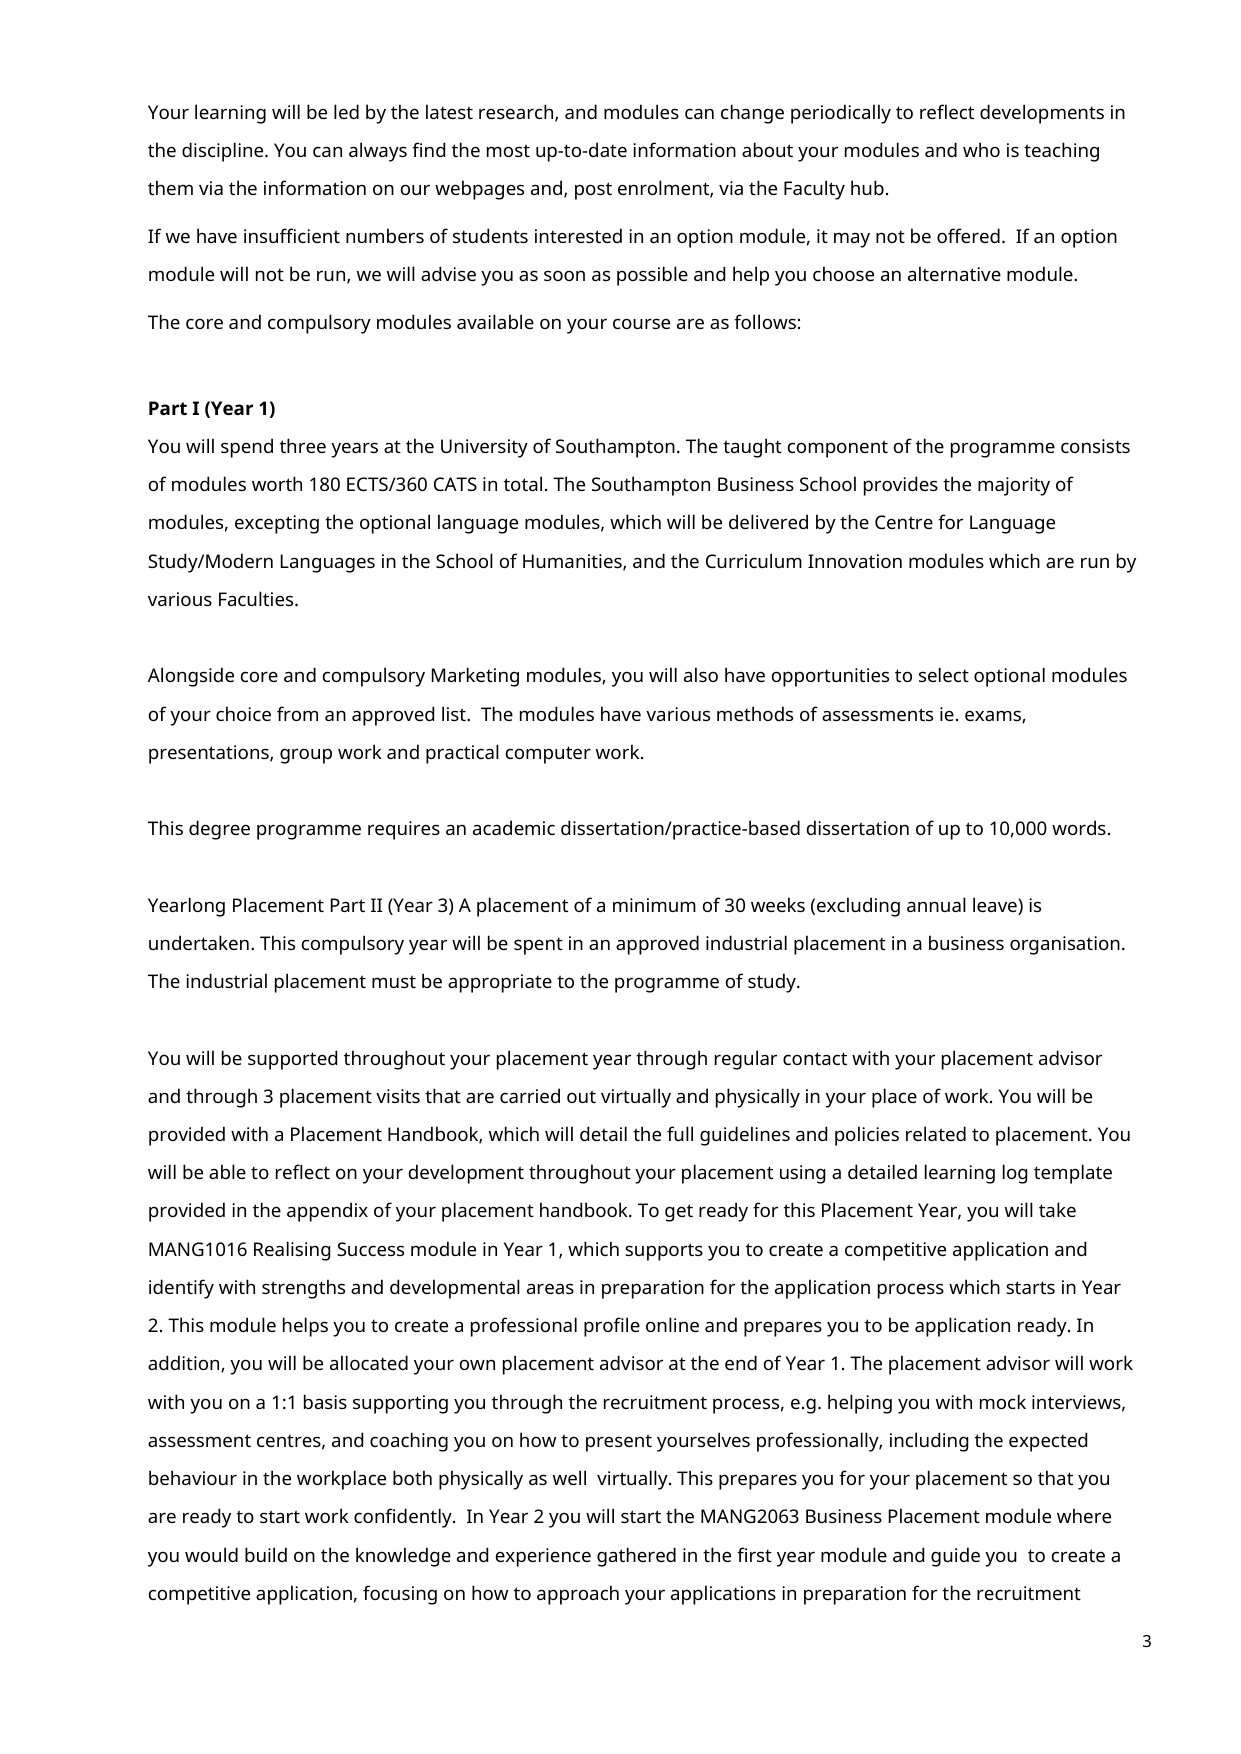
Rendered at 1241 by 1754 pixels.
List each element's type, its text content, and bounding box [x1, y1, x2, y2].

text The core and compulsory modules available on your course are as follows: [148, 309, 1152, 335]
text If we have insufficient numbers of students interested in an option module, it may not be offered. If an option module will not be run, we will advise you as soon as possible and help you choose an alternative module. [148, 223, 1152, 287]
text Your learning will be led by the latest research, and modules can change periodically to reflect developments in the discipline. You can always find the most up-to-date information about your modules and who is teaching them via the information on our webpages and, post enrolment, via the Faculty hub. [148, 99, 1152, 201]
table_header Part I (Year 1) You will spend three years at the University of Southampton. The taught component of the programme consists of modules worth 180 ECTS/360 CATS in total. The Southampton Business School provides the majority of modules, excepting the optional language modules, which will be delivered by the Centre for Language Study/Modern Languages in the School of Humanities, and the Curriculum Innovation modules which are run by various Faculties. Alongside core and compulsory Marketing modules, you will also have opportunities to select optional modules of your choice from an approved list. The modules have various methods of assessments ie. exams, presentations, group work and practical computer work. This degree programme requires an academic dissertation/practice-based dissertation of up to 10,000 words. Yearlong Placement Part II (Year 3) A placement of a minimum of 30 weeks (excluding annual leave) is undertaken. This compulsory year will be spent in an approved industrial placement in a business organisation. The industrial placement must be appropriate to the programme of study. You will be supported throughout your placement year through regular contact with your placement advisor and through 3 placement visits that are carried out virtually and physically in your place of work. You will be provided with a Placement Handbook, which will detail the full guidelines and policies related to placement. You will be able to reflect on your development throughout your placement using a detailed learning log template provided in the appendix of your placement handbook. To get ready for this Placement Year, you will take MANG1016 Realising Success module in Year 1, which supports you to create a competitive application and identify with strengths and developmental areas in preparation for the application process which starts in Year 2. This module helps you to create a professional profile online and prepares you to be application ready. In addition, you will be allocated your own placement advisor at the end of Year 1. The placement advisor will work with you on a 1:1 basis supporting you through the recruitment process, e.g. helping you with mock interviews, assessment centres, and coaching you on how to present yourselves professionally, including the expected behaviour in the workplace both physically as well virtually. This prepares you for your placement so that you are ready to start work confidently. In Year 2 you will start the MANG2063 Business Placement module where you would build on the knowledge and experience gathered in the first year module and guide you to create a competitive application, focusing on how to approach your applications in preparation for the recruitment [136, 357, 1152, 1606]
